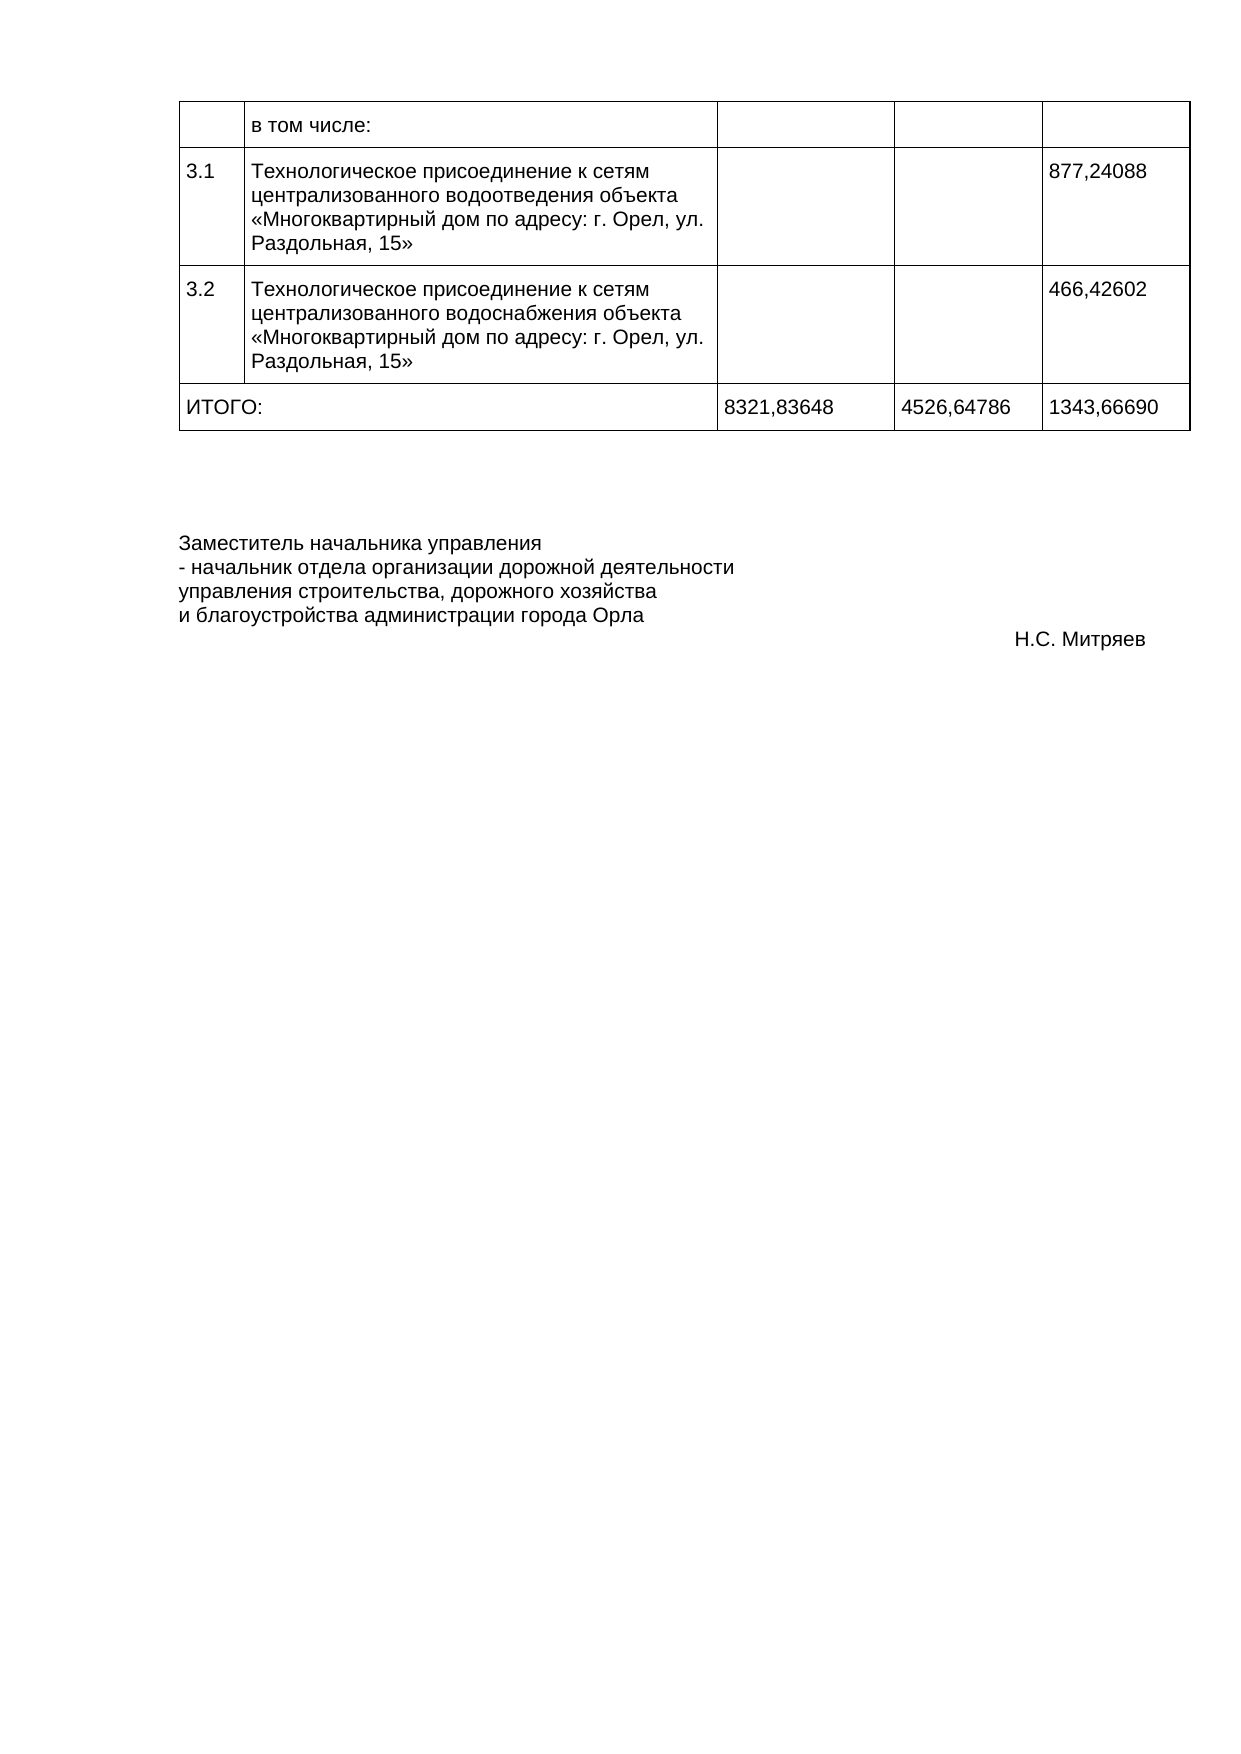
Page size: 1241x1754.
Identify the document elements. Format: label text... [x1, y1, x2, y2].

table_cell [895, 102, 1042, 147]
text Заместитель начальника управления [178, 531, 1164, 555]
table_cell [718, 102, 894, 147]
text - начальник отдела организации дорожной деятельности [178, 555, 1164, 579]
table_cell [718, 266, 894, 383]
table_cell 8321,83648 [718, 384, 894, 429]
table_cell 3.1 [180, 148, 244, 265]
table_cell [718, 148, 894, 265]
table_cell 1343,66690 [1043, 384, 1189, 429]
table_cell 466,42602 [1043, 266, 1189, 383]
table_cell в том числе: [245, 102, 717, 147]
text и благоустройства администрации города Орла [178, 603, 1164, 627]
table_cell 3.2 [180, 266, 244, 383]
table_cell Технологическое присоединение к сетям централизованного водоснабжения объекта «Многоквартирный дом по адресу: г. Орел, ул. Раздольная, 15» [245, 266, 717, 383]
table_cell [895, 266, 1042, 383]
text Н.С. Митряев [178, 627, 1164, 651]
table_cell [895, 148, 1042, 265]
table_cell ИТОГО: [180, 384, 717, 429]
table_cell 4526,64786 [895, 384, 1042, 429]
table_cell [180, 102, 244, 147]
text управления строительства, дорожного хозяйства [178, 579, 1164, 603]
table_cell [1043, 102, 1189, 147]
table_cell 877,24088 [1043, 148, 1189, 265]
table_cell Технологическое присоединение к сетям централизованного водоотведения объекта «Многоквартирный дом по адресу: г. Орел, ул. Раздольная, 15» [245, 148, 717, 265]
